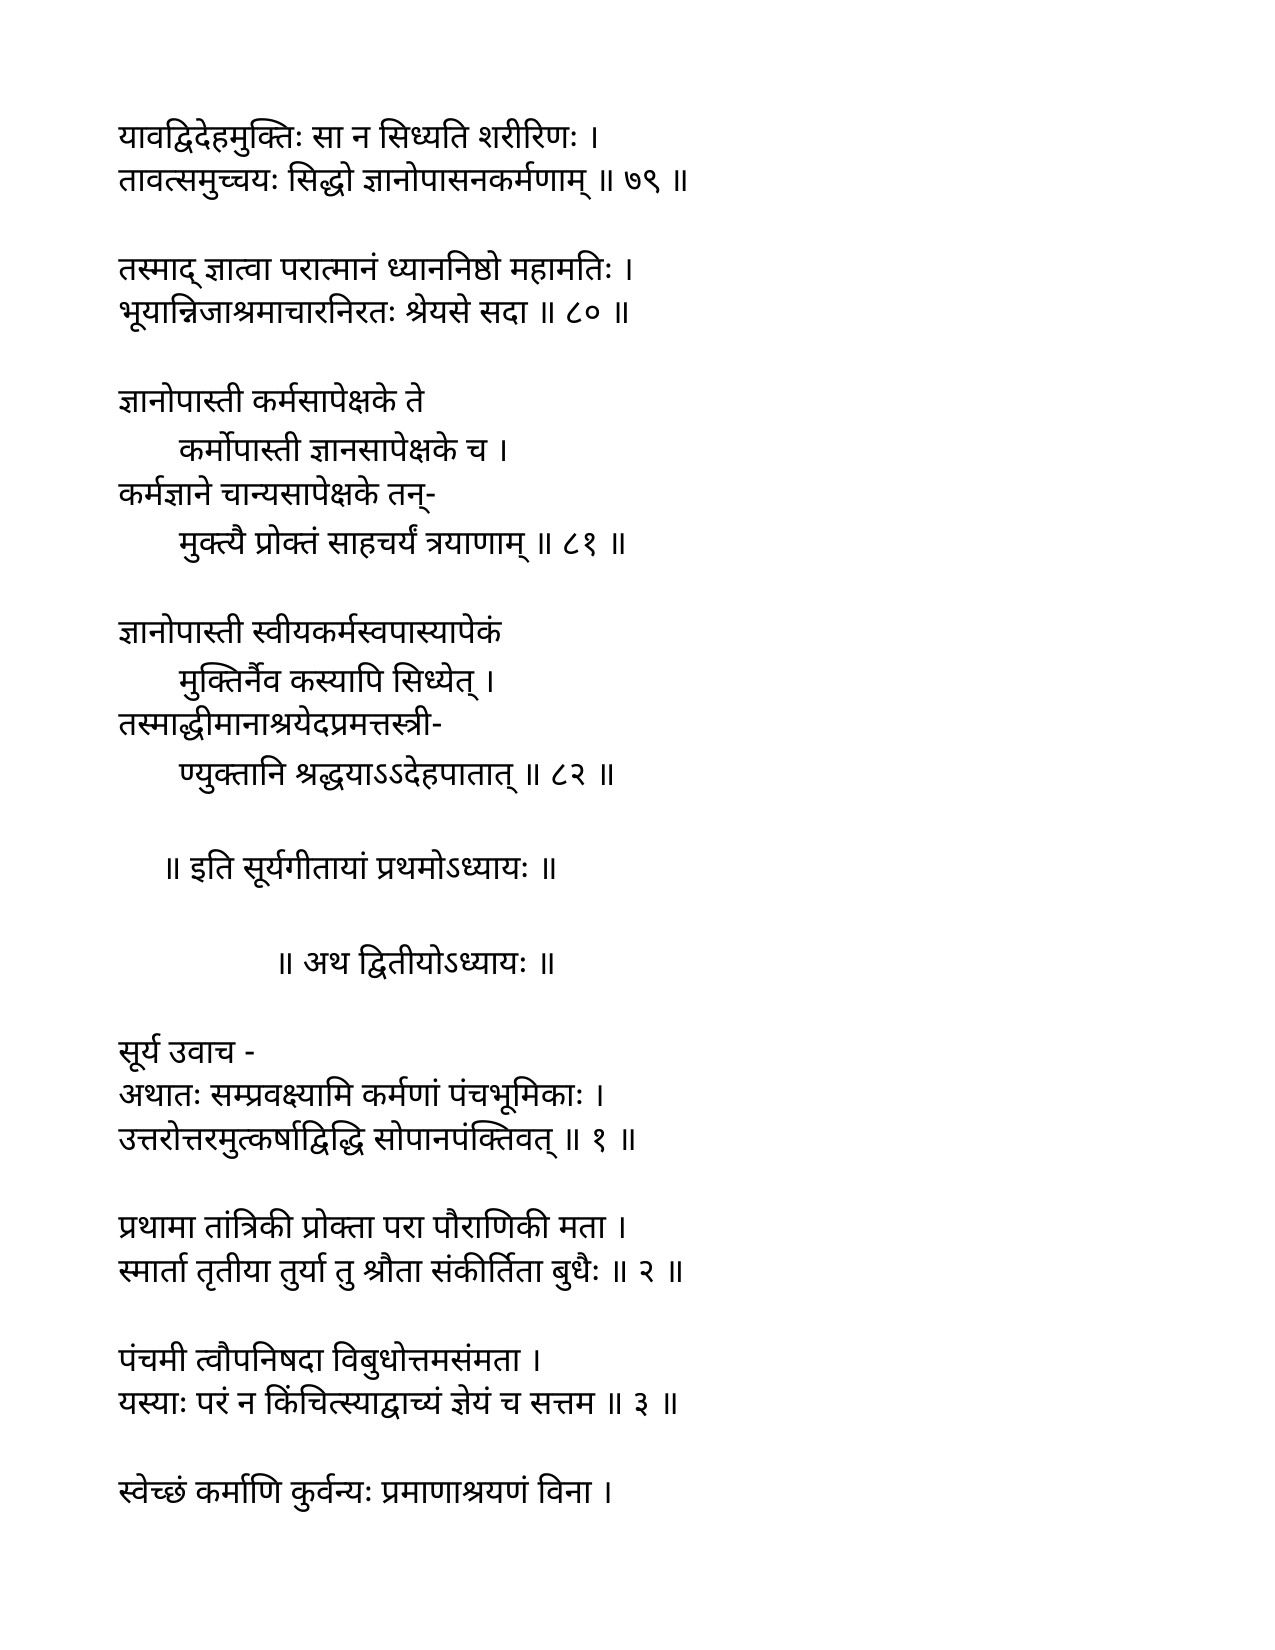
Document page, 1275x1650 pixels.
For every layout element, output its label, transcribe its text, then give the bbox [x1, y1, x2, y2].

text कर्मोपास्ती ज्ञानसापेक्षके च । [118, 426, 1157, 475]
text ॥ अथ द्वितीयोऽध्यायः ॥ [118, 938, 1157, 988]
text तावत्समुच्चयः सिद्धो ज्ञानोपासनकर्मणाम् ॥ ७९ ॥ [118, 162, 1157, 205]
text यस्याः परं न किंचित्स्याद्वाच्यं ज्ञेयं च सत्तम ॥ ३ ॥ [118, 1384, 1157, 1428]
text भूयान्निजाश्रमाचारनिरतः श्रेयसे सदा ॥ ८० ॥ [118, 294, 1157, 337]
text कर्मज्ञाने चान्यसापेक्षके तन्- [118, 475, 1157, 519]
text मुक्तिर्नैव कस्यापि सिध्येत् । [118, 657, 1157, 706]
text सूर्य उवाच - [118, 1033, 1157, 1077]
text यावद्विदेहमुक्तिः सा न सिध्यति शरीरिणः । [118, 118, 1157, 162]
text पंचमी त्वौपनिषदा विबुधोत्तमसंमता । [118, 1341, 1157, 1384]
text ण्युक्तानि श्रद्धयाऽऽदेहपातात् ॥ ८२ ॥ [118, 749, 1157, 798]
text तस्माद् ज्ञात्वा परात्मानं ध्याननिष्ठो महामतिः । [118, 250, 1157, 294]
text ॥ इति सूर्यगीतायां प्रथमोऽध्यायः ॥ [118, 844, 1157, 893]
text ज्ञानोपास्ती कर्मसापेक्षके ते [118, 383, 1157, 426]
text मुक्त्यै प्रोक्तं साहचर्यं त्रयाणाम् ॥ ८१ ॥ [118, 519, 1157, 568]
text तस्माद्धीमानाश्रयेदप्रमत्तस्त्री- [118, 706, 1157, 749]
text प्रथामा तांत्रिकी प्रोक्ता परा पौराणिकी मता । [118, 1209, 1157, 1252]
text स्मार्ता तृतीया तुर्या तु श्रौता संकीर्तिता बुधैः ॥ २ ॥ [118, 1252, 1157, 1296]
text ज्ञानोपास्ती स्वीयकर्मस्वपास्यापेकं [118, 613, 1157, 657]
text उत्तरोत्तरमुत्कर्षाद्विद्धि सोपानपंक्तिवत् ॥ १ ॥ [118, 1120, 1157, 1163]
text स्वेच्छं कर्माणि कुर्वन्यः प्रमाणाश्रयणं विना । [118, 1473, 1157, 1517]
text अथातः सम्प्रवक्ष्यामि कर्मणां पंचभूमिकाः । [118, 1077, 1157, 1120]
